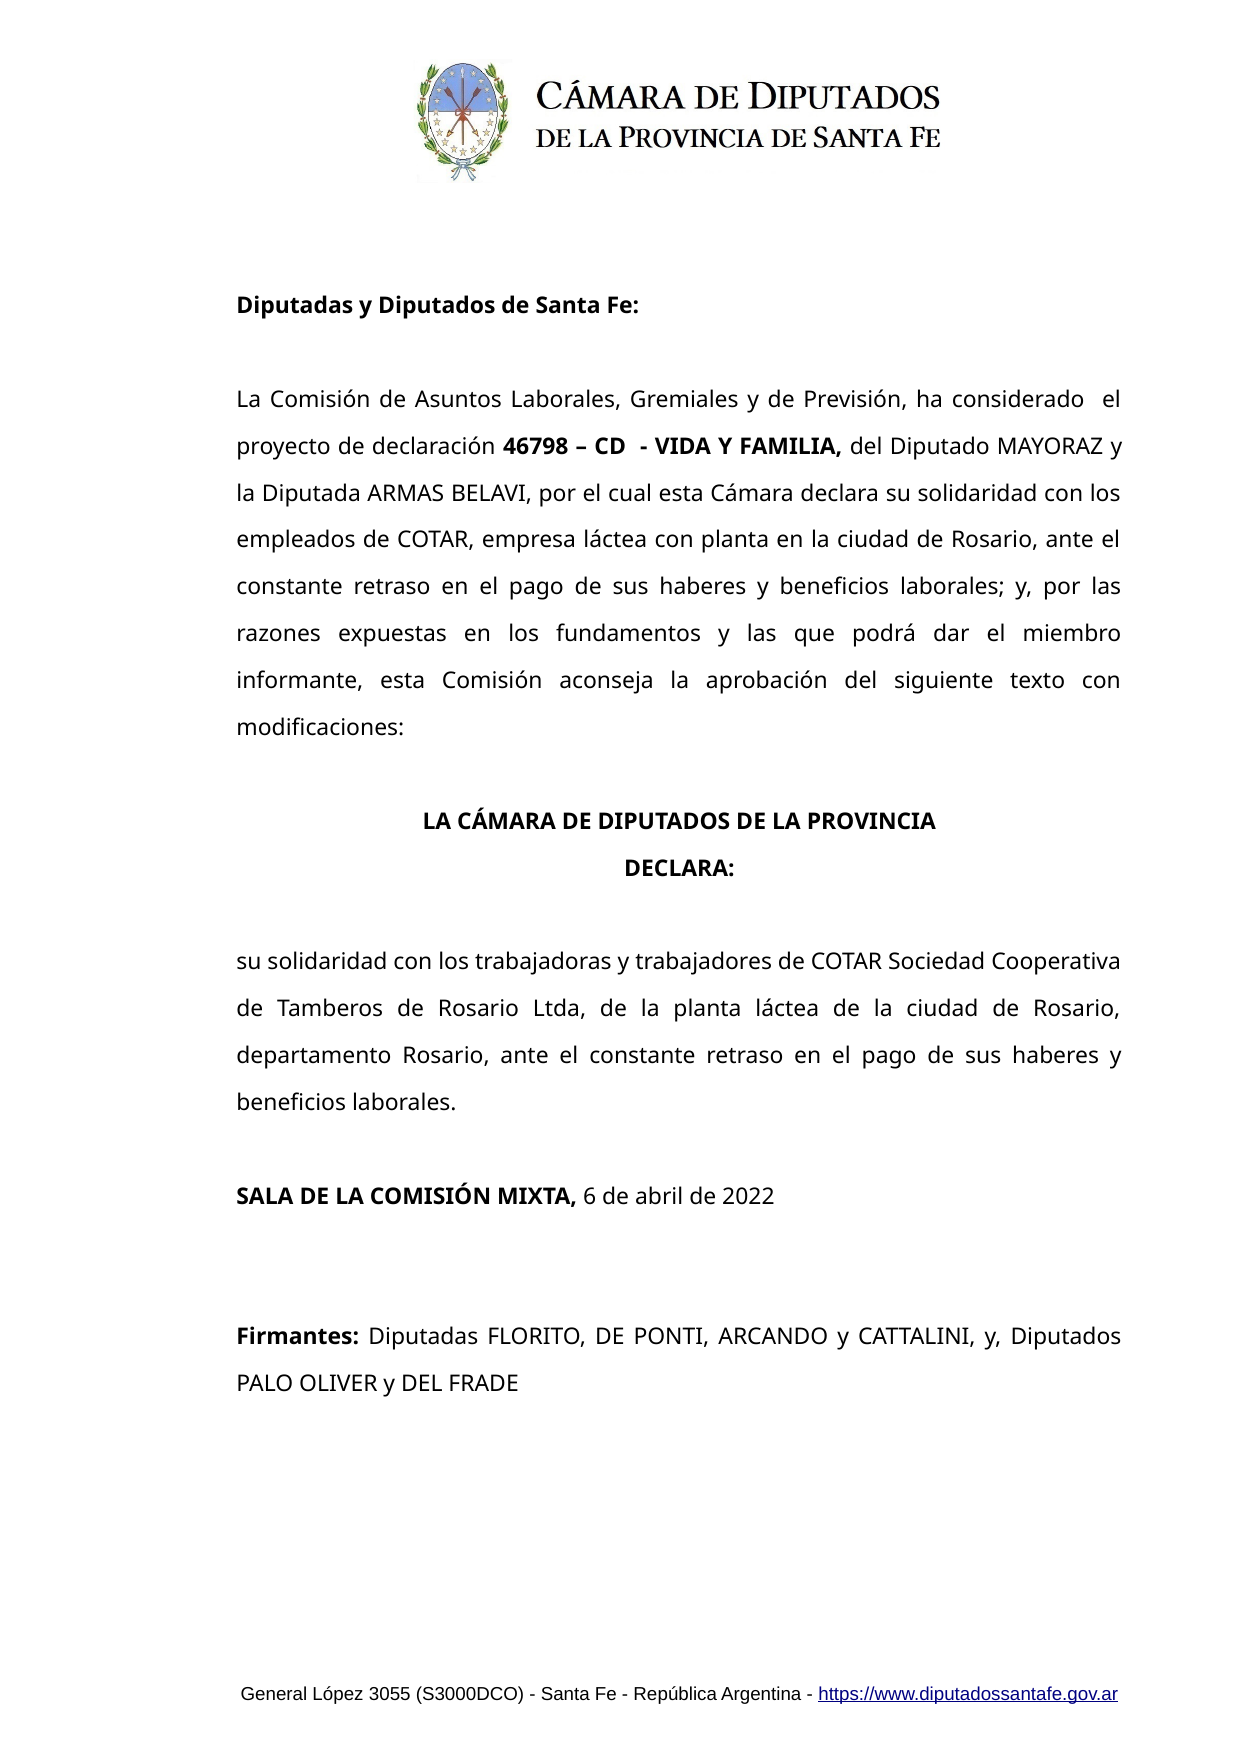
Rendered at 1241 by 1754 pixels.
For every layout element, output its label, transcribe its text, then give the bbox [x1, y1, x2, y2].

text Firmantes: Diputadas FLORITO, DE PONTI, ARCANDO y CATTALINI, y, Diputados PALO OLIVER y DEL FRADE [236, 1320, 1122, 1398]
text su solidaridad con los trabajadoras y trabajadores de COTAR Sociedad Cooperativa de Tamberos de Rosario Ltda, de la planta láctea de la ciudad de Rosario, departamento Rosario, ante el constante retraso en el pago de sus haberes y beneficios laborales. [236, 945, 1122, 1117]
text LA CÁMARA DE DIPUTADOS DE LA PROVINCIA [236, 805, 1122, 836]
picture [413, 59, 945, 183]
text La Comisión de Asuntos Laborales, Gremiales y de Previsión, ha considerado el proyecto de declaración 46798 – CD - VIDA Y FAMILIA, del Diputado MAYORAZ y la Diputada ARMAS BELAVI, por el cual esta Cámara declara su solidaridad con los empleados de COTAR, empresa láctea con planta en la ciudad de Rosario, ante el constante retraso en el pago de sus haberes y beneficios laborales; y, por las razones expuestas en los fundamentos y las que podrá dar el miembro informante, esta Comisión aconseja la aprobación del siguiente texto con modificaciones: [236, 383, 1122, 742]
text DECLARA: [236, 852, 1122, 883]
text SALA DE LA COMISIÓN MIXTA, 6 de abril de 2022 [236, 1180, 1122, 1211]
text Diputadas y Diputados de Santa Fe: [236, 289, 1122, 320]
